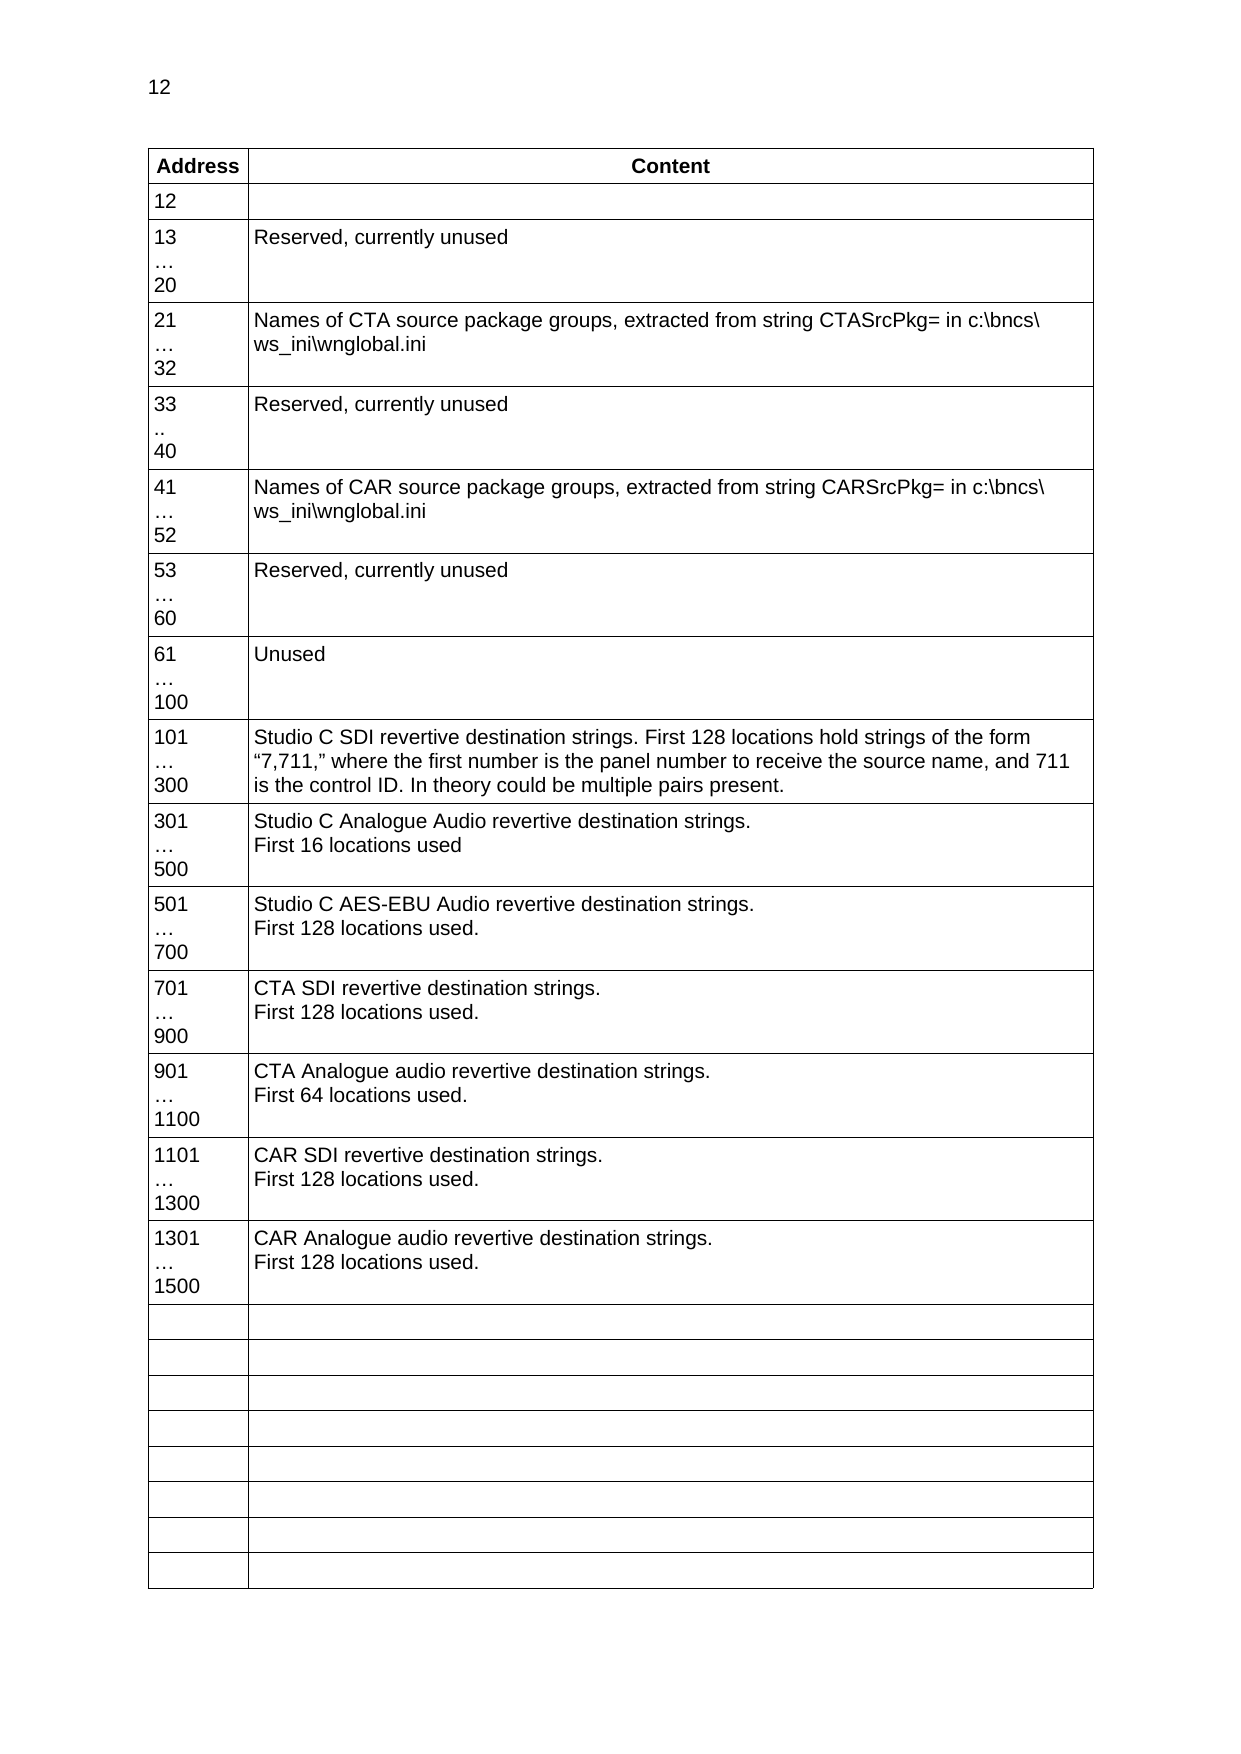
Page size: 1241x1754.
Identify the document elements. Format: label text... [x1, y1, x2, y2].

table_cell Reserved, currently unused [249, 387, 1093, 469]
table_cell [149, 1305, 248, 1339]
table_header Address [149, 149, 248, 183]
table_cell 1301 … 1500 [149, 1221, 248, 1303]
table_cell Studio C AES-EBU Audio revertive destination strings. First 128 locations used. [249, 887, 1093, 970]
table_cell [149, 1482, 248, 1517]
table_cell CTA Analogue audio revertive destination strings. First 64 locations used. [249, 1054, 1093, 1137]
table_cell Names of CTA source package groups, extracted from string CTASrcPkg= in c:\bncs\ws_ini\wnglobal.ini [249, 303, 1093, 386]
table_cell [149, 1447, 248, 1481]
table_cell 301 … 500 [149, 804, 248, 886]
table_cell Names of CAR source package groups, extracted from string CARSrcPkg= in c:\bncs\ws_ini\wnglobal.ini [249, 470, 1093, 552]
table_cell 501 … 700 [149, 887, 248, 970]
table_cell Unused [249, 637, 1093, 719]
table_cell 12 [149, 184, 248, 219]
table_cell [149, 1340, 248, 1374]
table_cell 13 … 20 [149, 220, 248, 302]
table_cell [249, 1482, 1093, 1517]
table_cell 701 … 900 [149, 971, 248, 1053]
table_cell 901 … 1100 [149, 1054, 248, 1137]
table_cell 53 … 60 [149, 554, 248, 636]
table_cell [249, 1376, 1093, 1410]
table_cell [249, 1411, 1093, 1446]
table_header Content [249, 149, 1093, 183]
table_cell Reserved, currently unused [249, 220, 1093, 302]
table_cell 101 … 300 [149, 720, 248, 803]
table_cell Studio C Analogue Audio revertive destination strings. First 16 locations used [249, 804, 1093, 886]
table_cell [149, 1553, 248, 1588]
table_cell [249, 1518, 1093, 1552]
table_cell CAR SDI revertive destination strings. First 128 locations used. [249, 1138, 1093, 1220]
table_cell CTA SDI revertive destination strings. First 128 locations used. [249, 971, 1093, 1053]
table_cell [249, 1305, 1093, 1339]
table_cell [249, 1447, 1093, 1481]
table_cell 1101 … 1300 [149, 1138, 248, 1220]
table_cell 41 … 52 [149, 470, 248, 552]
table_cell 33 .. 40 [149, 387, 248, 469]
table_cell [149, 1411, 248, 1446]
table_cell 61 … 100 [149, 637, 248, 719]
table_cell Studio C SDI revertive destination strings. First 128 locations hold strings of the form “7,711,” where the first number is the panel number to receive the source name, and 711 is the control ID. In theory could be multiple pairs present. [249, 720, 1093, 803]
table_cell [249, 184, 1093, 219]
table_cell [149, 1376, 248, 1410]
table_cell [249, 1553, 1093, 1588]
table_cell Reserved, currently unused [249, 554, 1093, 636]
table_cell [249, 1340, 1093, 1374]
table_cell [149, 1518, 248, 1552]
table_cell 21 … 32 [149, 303, 248, 386]
table_cell CAR Analogue audio revertive destination strings. First 128 locations used. [249, 1221, 1093, 1303]
